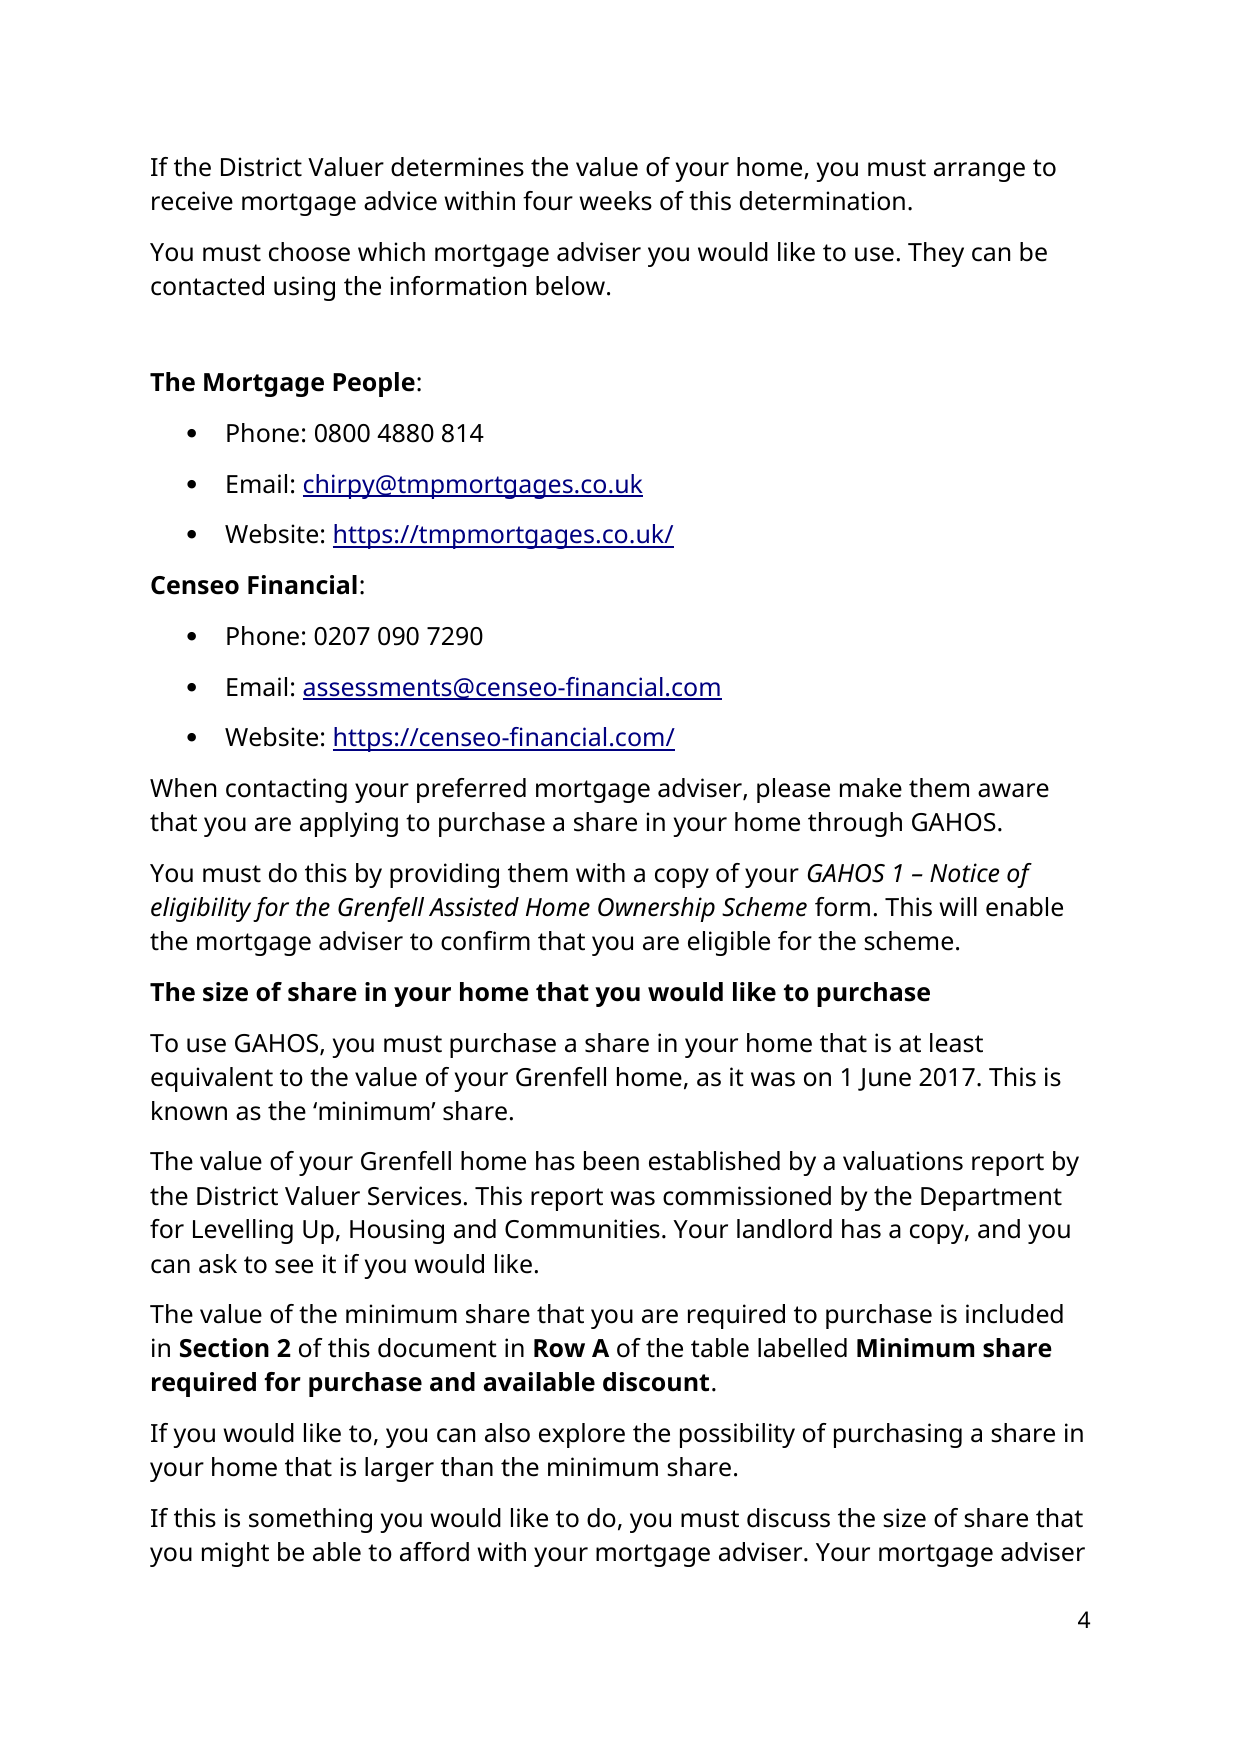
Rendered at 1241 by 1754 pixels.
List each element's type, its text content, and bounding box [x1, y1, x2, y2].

text Censeo Financial: [150, 568, 1090, 602]
list Email: chirpy@tmpmortgages.co.uk [187, 466, 1090, 501]
text When contacting your preferred mortgage adviser, please make them aware that you are applying to purchase a share in your home through GAHOS. [150, 771, 1090, 839]
text To use GAHOS, you must purchase a share in your home that is at least equivalent to the value of your Grenfell home, as it was on 1 June 2017. This is known as the ‘minimum’ share. [150, 1025, 1090, 1127]
text If you would like to, you can also explore the possibility of purchasing a share in your home that is larger than the minimum share. [150, 1416, 1090, 1484]
list Website: https://censeo-financial.com/ [187, 720, 1090, 754]
text The size of share in your home that you would like to purchase [150, 974, 1090, 1008]
text The value of your Grenfell home has been established by a valuations report by the District Valuer Services. This report was commissioned by the Department for Levelling Up, Housing and Communities. Your landlord has a copy, and you can ask to see it if you would like. [150, 1144, 1090, 1280]
text If the District Valuer determines the value of your home, you must arrange to receive mortgage advice within four weeks of this determination. [150, 150, 1090, 218]
text You must do this by providing them with a copy of your GAHOS 1 – Notice of eligibility for the Grenfell Assisted Home Ownership Scheme form. This will enable the mortgage adviser to confirm that you are eligible for the scheme. [150, 856, 1090, 958]
text The value of the minimum share that you are required to purchase is included in Section 2 of this document in Row A of the table labelled Minimum share required for purchase and available discount. [150, 1297, 1090, 1399]
list Email: assessments@censeo-financial.com [187, 669, 1090, 703]
list Website: https://tmpmortgages.co.uk/ [187, 517, 1090, 551]
list Phone: 0800 4880 814 [187, 416, 1090, 450]
text The Mortgage People: [150, 365, 1090, 399]
text If this is something you would like to do, you must discuss the size of share that you might be able to afford with your mortgage adviser. Your mortgage adviser [150, 1501, 1090, 1569]
list Phone: 0207 090 7290 [187, 619, 1090, 653]
text You must choose which mortgage adviser you would like to use. They can be contacted using the information below. [150, 235, 1090, 303]
